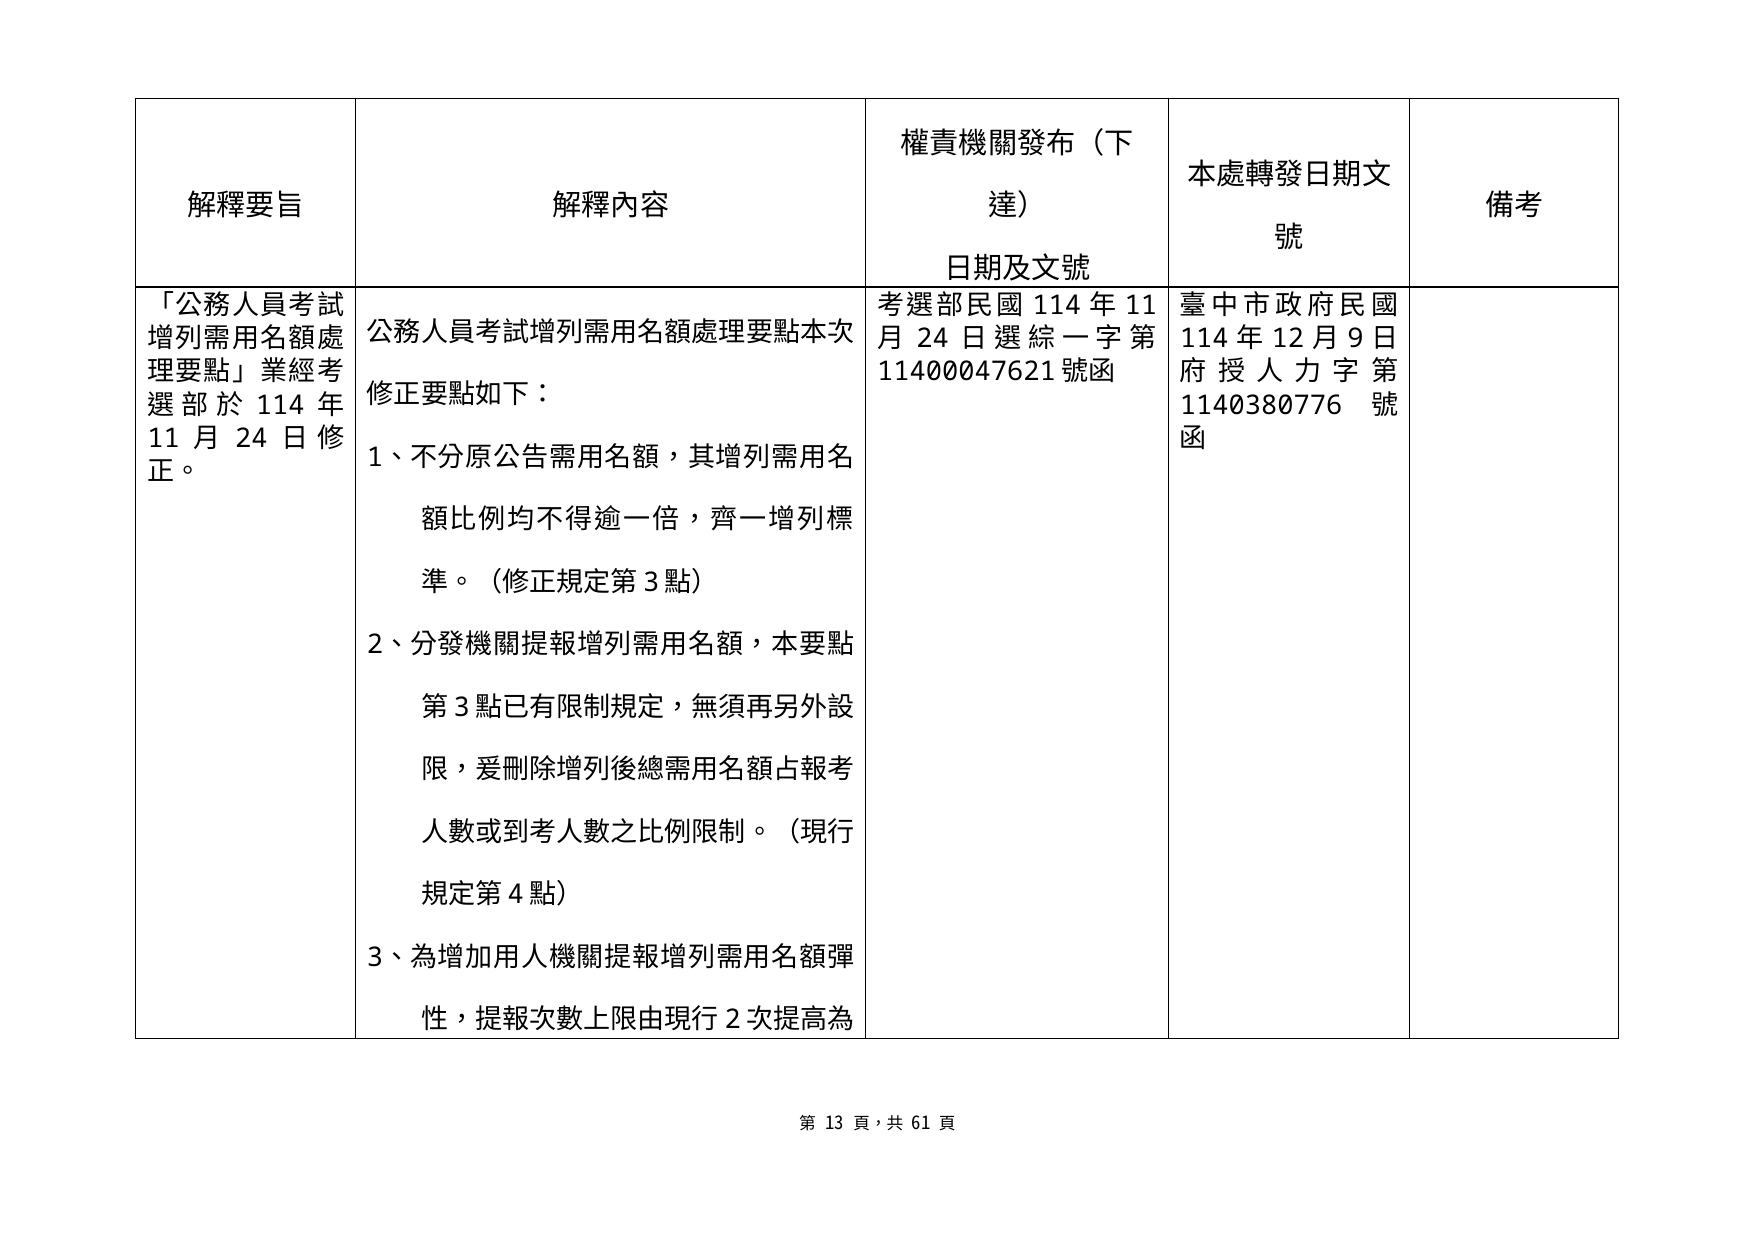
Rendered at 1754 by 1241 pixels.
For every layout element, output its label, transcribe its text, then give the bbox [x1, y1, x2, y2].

table_header 解釋內容 [356, 99, 865, 286]
table_cell [1410, 288, 1618, 1037]
table_header 本處轉發日期文號 [1169, 99, 1409, 286]
table_header 解釋要旨 [136, 99, 355, 286]
table_header 權責機關發布（下達） 日期及文號 [866, 99, 1168, 286]
table_header 備考 [1410, 99, 1618, 286]
table_cell 考選部民國114年11月24日選綜一字第11400047621號函 [866, 288, 1168, 1037]
table_cell 公務人員考試增列需用名額處理要點本次修正要點如下： 不分原公告需用名額，其增列需用名額比例均不得逾一倍，齊一增列標準。（修正規定第3點） 分發機關提報增列需用名額，本要點第3點已有限制規定，無須再另外設限，爰刪除增列後總需用名額占報考人數或到考人數之比例限制。（現行規定第4點） 為增加用人機關提報增列需用名額彈性，提報次數上限由現行2次提高為 [356, 288, 865, 1037]
table_cell 「公務人員考試增列需用名額處理要點」業經考選部於114年11月24日修正。 [136, 288, 355, 1037]
table_cell 臺中市政府民國114年12月9日府授人力字第1140380776號函 [1169, 288, 1409, 1037]
